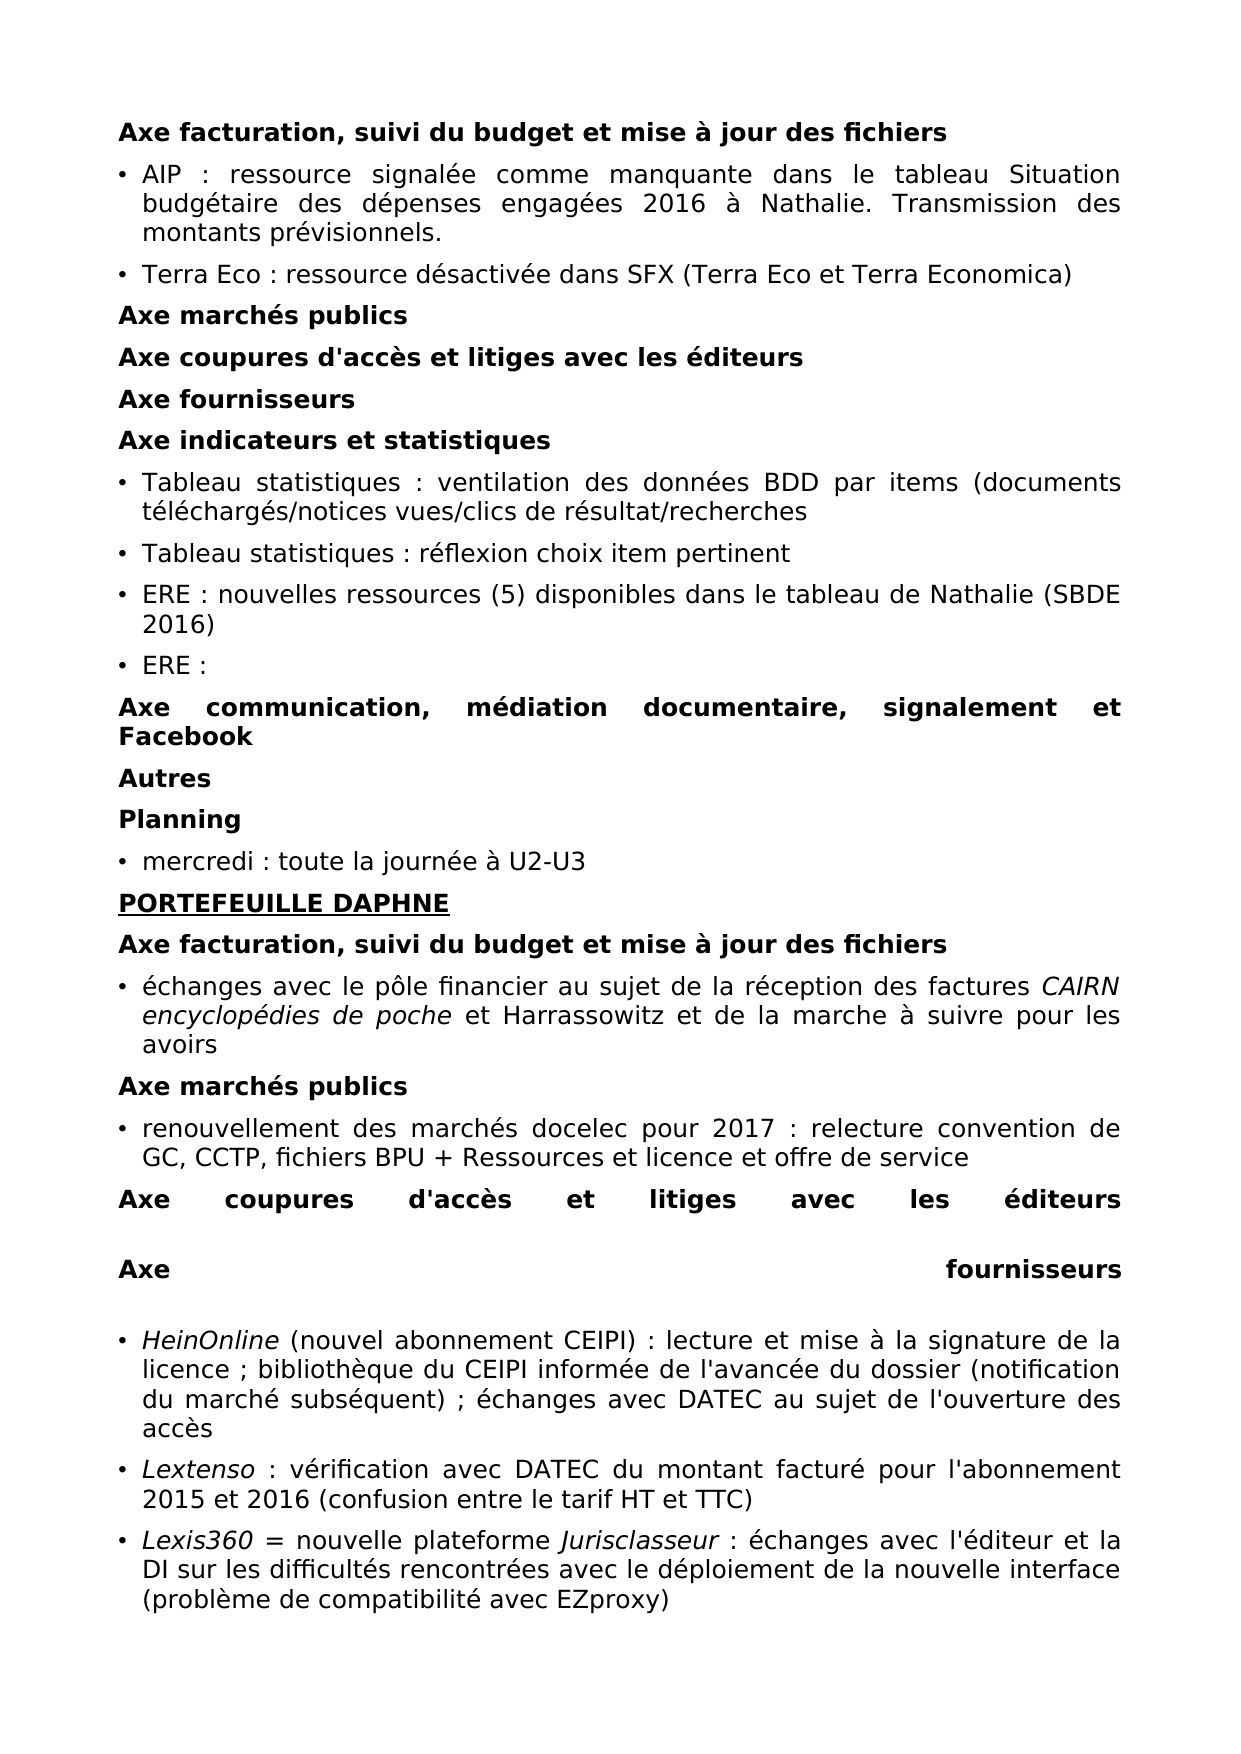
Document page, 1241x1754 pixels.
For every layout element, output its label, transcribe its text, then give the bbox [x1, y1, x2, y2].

list Lexis360 = nouvelle plateforme Jurisclasseur : échanges avec l'éditeur et la DI sur les difficultés rencontrées avec le déploiement de la nouvelle interface (problème de compatibilité avec EZproxy) [118, 1526, 1122, 1614]
list ERE : nouvelles ressources (5) disponibles dans le tableau de Nathalie (SBDE 2016) [118, 581, 1122, 639]
text Axe facturation, suivi du budget et mise à jour des fichiers [118, 118, 1122, 147]
list HeinOnline (nouvel abonnement CEIPI) : lecture et mise à la signature de la licence ; bibliothèque du CEIPI informée de l'avancée du dossier (notification du marché subséquent) ; échanges avec DATEC au sujet de l'ouverture des accès [118, 1326, 1122, 1443]
text Planning [118, 806, 1122, 835]
list renouvellement des marchés docelec pour 2017 : relecture convention de GC, CCTP, fichiers BPU + Ressources et licence et offre de service [118, 1114, 1122, 1172]
list Tableau statistiques : réflexion choix item pertinent [118, 539, 1122, 568]
list AIP : ressource signalée comme manquante dans le tableau Situation budgétaire des dépenses engagées 2016 à Nathalie. Transmission des montants prévisionnels. [118, 160, 1122, 247]
text Axe coupures d'accès et litiges avec les éditeurs [118, 343, 1122, 372]
text Autres [118, 764, 1122, 793]
list Tableau statistiques : ventilation des données BDD par items (documents téléchargés/notices vues/clics de résultat/recherches [118, 468, 1122, 526]
text PORTEFEUILLE DAPHNE [118, 889, 1122, 918]
text Axe fournisseurs [118, 1256, 1122, 1314]
text Axe communication, médiation documentaire, signalement et Facebook [118, 693, 1122, 751]
text Axe facturation, suivi du budget et mise à jour des fichiers [118, 931, 1122, 960]
list Terra Eco : ressource désactivée dans SFX (Terra Eco et Terra Economica) [118, 260, 1122, 289]
text Axe coupures d'accès et litiges avec les éditeurs [118, 1185, 1122, 1243]
list Lextenso : vérification avec DATEC du montant facturé pour l'abonnement 2015 et 2016 (confusion entre le tarif HT et TTC) [118, 1456, 1122, 1514]
list échanges avec le pôle financier au sujet de la réception des factures CAIRN encyclopédies de poche et Harrassowitz et de la marche à suivre pour les avoirs [118, 972, 1122, 1060]
text Axe indicateurs et statistiques [118, 426, 1122, 456]
text Axe fournisseurs [118, 385, 1122, 414]
text Axe marchés publics [118, 301, 1122, 331]
text Axe marchés publics [118, 1072, 1122, 1101]
list mercredi : toute la journée à U2-U3 [118, 847, 1122, 876]
list ERE : [118, 651, 1122, 681]
